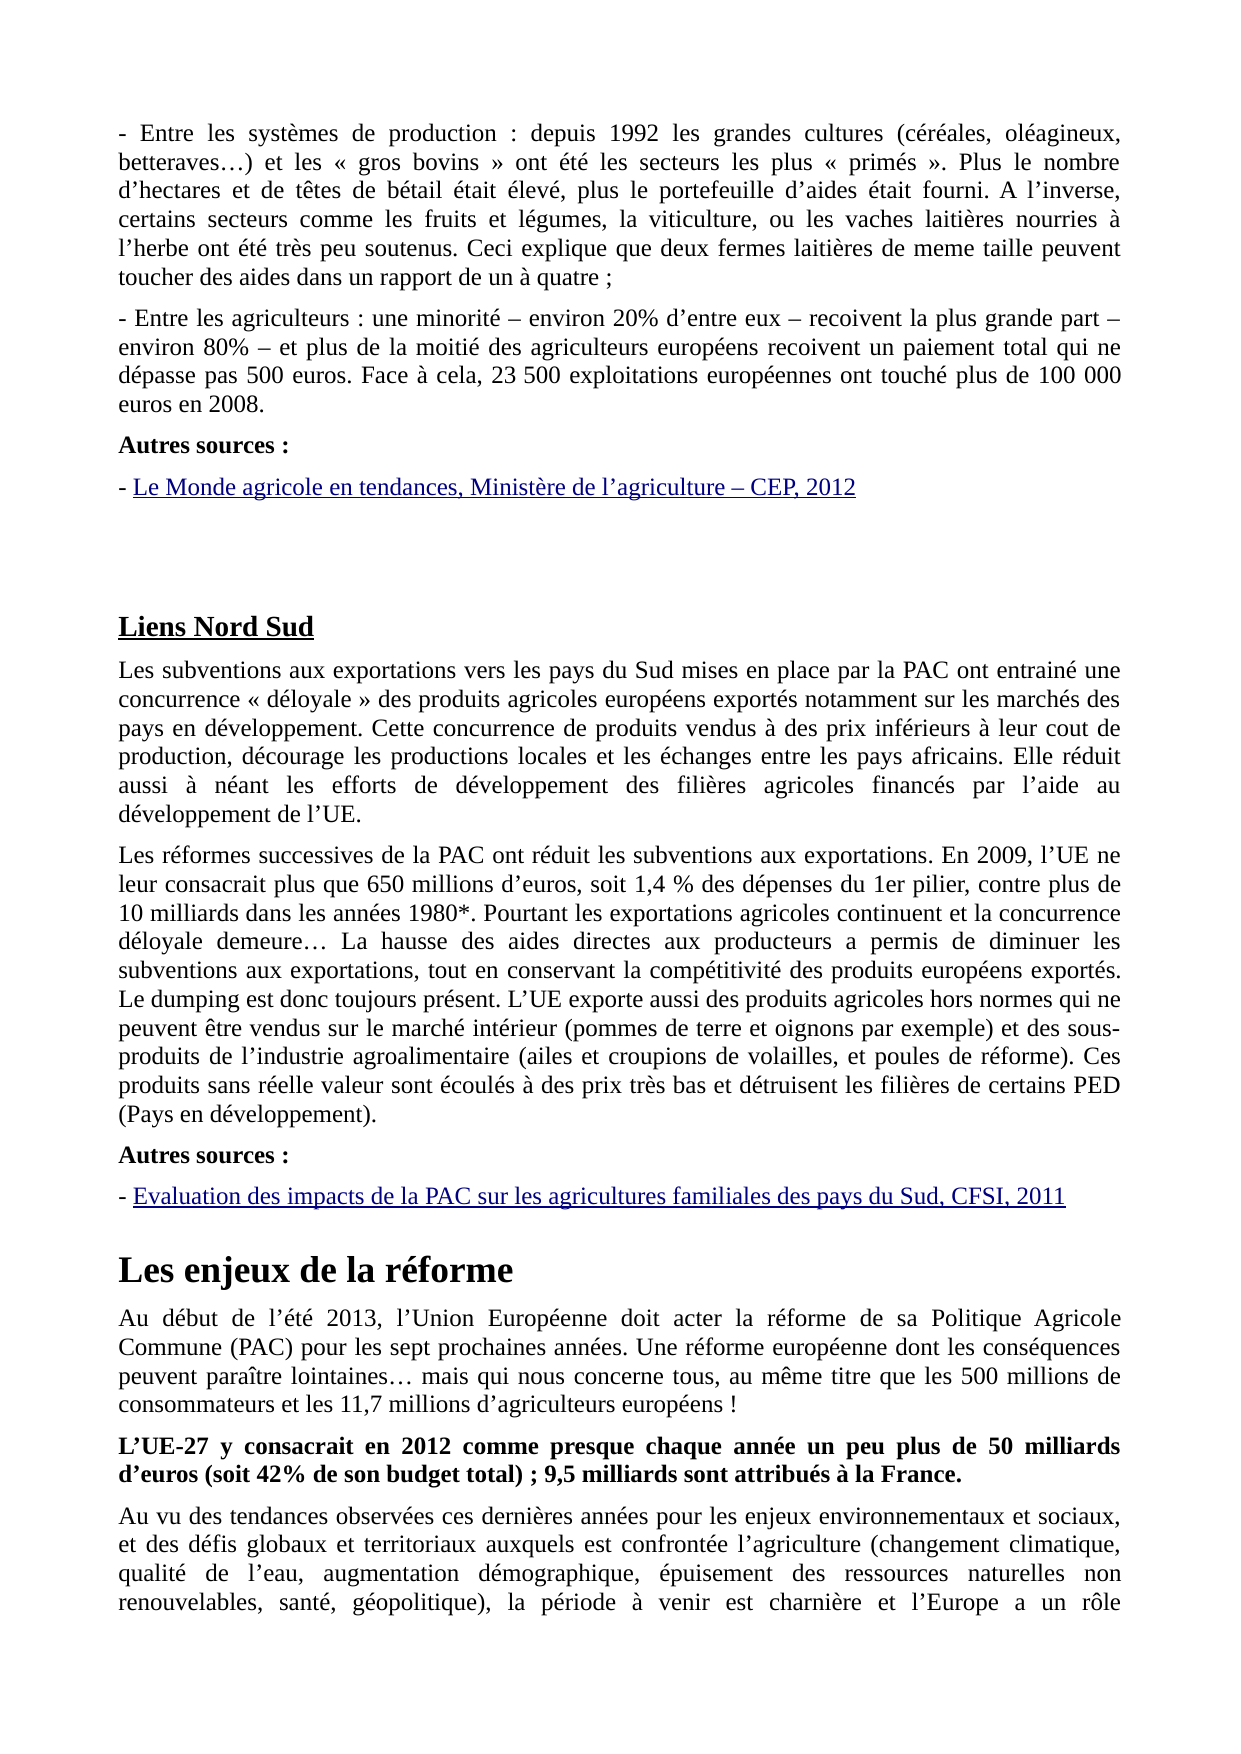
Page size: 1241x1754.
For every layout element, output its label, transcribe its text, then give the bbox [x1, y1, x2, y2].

text - Evaluation des impacts de la PAC sur les agricultures familiales des pays du Sud, CFSI, 2011 [118, 1181, 1122, 1210]
text Les réformes successives de la PAC ont réduit les subventions aux exportations. En 2009, l’UE ne leur consacrait plus que 650 millions d’euros, soit 1,4 % des dépenses du 1er pilier, contre plus de 10 milliards dans les années 1980*. Pourtant les exportations agricoles continuent et la concurrence déloyale demeure… La hausse des aides directes aux producteurs a permis de diminuer les subventions aux exportations, tout en conservant la compétitivité des produits européens exportés. Le dumping est donc toujours présent. L’UE exporte aussi des produits agricoles hors normes qui ne peuvent être vendus sur le marché intérieur (pommes de terre et oignons par exemple) et des sous-produits de l’industrie agroalimentaire (ailes et croupions de volailles, et poules de réforme). Ces produits sans réelle valeur sont écoulés à des prix très bas et détruisent les filières de certains PED (Pays en développement). [118, 840, 1122, 1128]
text Autres sources : [118, 431, 1122, 459]
text Les subventions aux exportations vers les pays du Sud mises en place par la PAC ont entrainé une concurrence « déloyale » des produits agricoles européens exportés notamment sur les marchés des pays en développement. Cette concurrence de produits vendus à des prix inférieurs à leur cout de production, décourage les productions locales et les échanges entre les pays africains. Elle réduit aussi à néant les efforts de développement des filières agricoles financés par l’aide au développement de l’UE. [118, 655, 1122, 828]
subtitle Liens Nord Sud [118, 609, 1122, 643]
text - Entre les agriculteurs : une minorité – environ 20% d’entre eux – recoivent la plus grande part – environ 80% – et plus de la moitié des agriculteurs européens recoivent un paiement total qui ne dépasse pas 500 euros. Face à cela, 23 500 exploitations européennes ont touché plus de 100 000 euros en 2008. [118, 303, 1122, 418]
text - Entre les systèmes de production : depuis 1992 les grandes cultures (céréales, oléagineux, betteraves…) et les « gros bovins » ont été les secteurs les plus « primés ». Plus le nombre d’hectares et de têtes de bétail était élevé, plus le portefeuille d’aides était fourni. A l’inverse, certains secteurs comme les fruits et légumes, la viticulture, ou les vaches laitières nourries à l’herbe ont été très peu soutenus. Ceci explique que deux fermes laitières de meme taille peuvent toucher des aides dans un rapport de un à quatre ; [118, 118, 1122, 291]
text Au début de l’été 2013, l’Union Européenne doit acter la réforme de sa Politique Agricole Commune (PAC) pour les sept prochaines années. Une réforme européenne dont les conséquences peuvent paraître lointaines… mais qui nous concerne tous, au même titre que les 500 millions de consommateurs et les 11,7 millions d’agriculteurs européens ! [118, 1303, 1122, 1418]
text L’UE-27 y consacrait en 2012 comme presque chaque année un peu plus de 50 milliards d’euros (soit 42% de son budget total) ; 9,5 milliards sont attribués à la France. [118, 1431, 1122, 1488]
subtitle Les enjeux de la réforme [118, 1248, 1122, 1291]
text - Le Monde agricole en tendances, Ministère de l’agriculture – CEP, 2012 [118, 472, 1122, 501]
text Autres sources : [118, 1140, 1122, 1169]
text Au vu des tendances observées ces dernières années pour les enjeux environnementaux et sociaux, et des défis globaux et territoriaux auxquels est confrontée l’agriculture (changement climatique, qualité de l’eau, augmentation démographique, épuisement des ressources naturelles non renouvelables, santé, géopolitique), la période à venir est charnière et l’Europe a un rôle [118, 1501, 1122, 1616]
